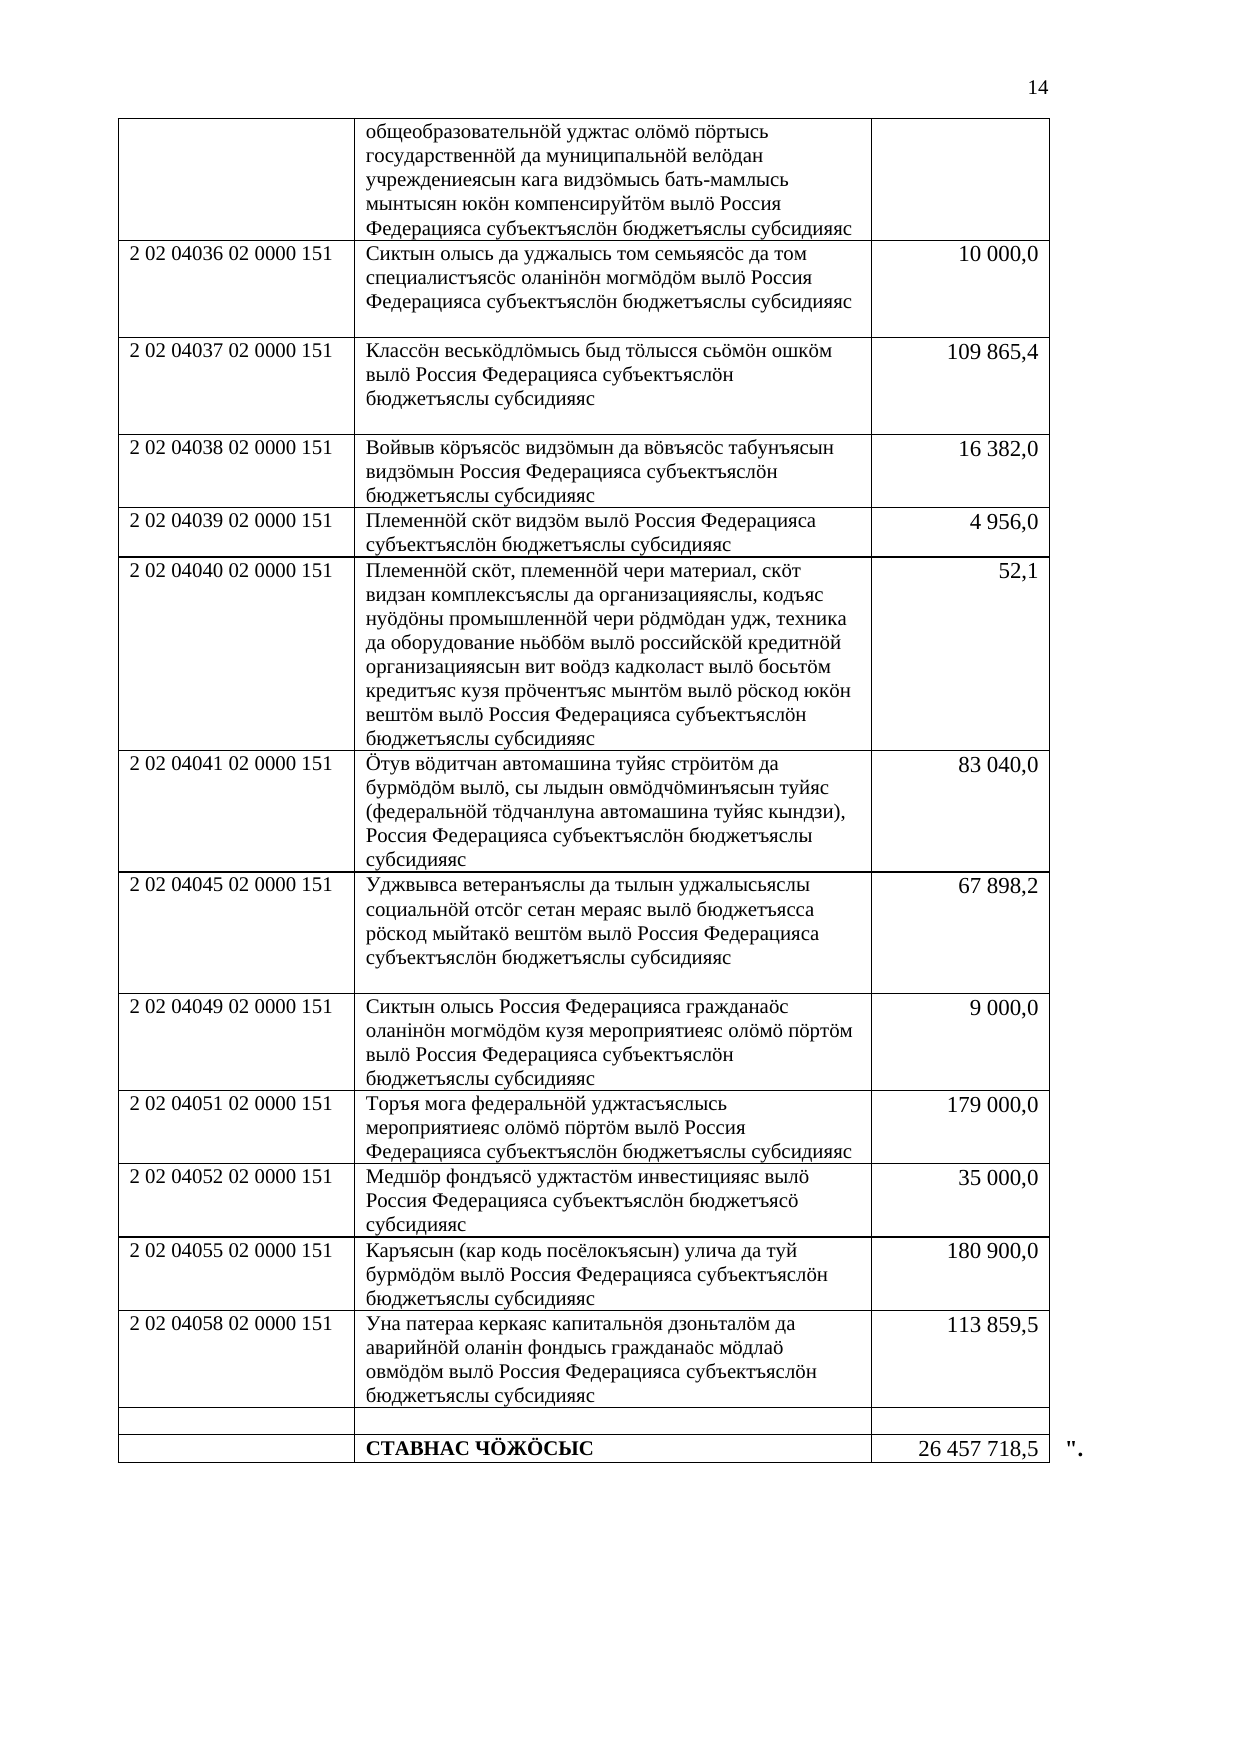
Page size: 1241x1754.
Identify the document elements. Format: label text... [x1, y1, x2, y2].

table_cell 2 02 04036 02 0000 151 [119, 241, 354, 337]
table_cell [1050, 556, 1094, 750]
table_cell 2 02 04041 02 0000 151 [119, 751, 354, 871]
table_cell [355, 1408, 871, 1434]
table_cell 2 02 04038 02 0000 151 [119, 435, 354, 507]
table_cell 16 382,0 [872, 435, 1049, 507]
table_cell 109 865,4 [872, 338, 1049, 434]
table_cell 9 000,0 [872, 994, 1049, 1090]
table_cell Каръясын (кар кодь посёлокъясын) улича да туй бурмöдöм вылö Россия Федерацияса субъектъяслöн бюджетъяслы субсидияяс [355, 1238, 871, 1310]
table_cell 2 02 04040 02 0000 151 [119, 558, 354, 750]
table_cell [1050, 1407, 1094, 1434]
table_cell Öтув вöдитчан автомашина туйяс стрöитöм да бурмöдöм вылö, сы лыдын овмöдчöминъясын туйяс (федеральнöй тöдчанлуна автомашина туйяс кындзи), Россия Федерацияса субъектъяслöн бюджетъяслы субсидияяс [355, 751, 871, 871]
table_cell [119, 1435, 354, 1462]
table_cell [1050, 1090, 1094, 1163]
table_cell 2 02 04039 02 0000 151 [119, 508, 354, 556]
table_cell 52,1 [872, 558, 1049, 750]
table_cell [872, 1408, 1049, 1434]
table_cell Племеннöй скöт видзöм вылö Россия Федерацияса субъектъяслöн бюджетъяслы субсидияяс [355, 508, 871, 556]
table_cell [1050, 434, 1094, 507]
table_cell 2 02 04049 02 0000 151 [119, 994, 354, 1090]
table_cell [1050, 1236, 1094, 1310]
table_cell 2 02 04052 02 0000 151 [119, 1164, 354, 1236]
table_cell [1050, 337, 1094, 434]
table_cell ". [1050, 1434, 1094, 1462]
table_cell [1050, 507, 1094, 556]
table_cell Классöн веськöдлöмысь быд тöлысся сьöмöн ошкöм вылö Россия Федерацияса субъектъяслöн бюджетъяслы субсидияяс [355, 338, 871, 434]
table_cell 2 02 04037 02 0000 151 [119, 338, 354, 434]
table_cell 26 457 718,5 [872, 1435, 1049, 1462]
table_cell 35 000,0 [872, 1164, 1049, 1236]
table_cell Сиктын олысь да уджалысь том семьяясöс да том специалистъясöс оланінöн могмöдöм вылö Россия Федерацияса субъектъяслöн бюджетъяслы субсидияяс [355, 241, 871, 337]
table_cell Уджвывса ветеранъяслы да тылын уджалысьяслы социальнöй отсöг сетан мераяс вылö бюджетъясса рöскод мыйтакö вештöм вылö Россия Федерацияса субъектъяслöн бюджетъяслы субсидияяс [355, 873, 871, 993]
table_cell [1050, 871, 1094, 993]
table_cell [872, 119, 1049, 239]
table_cell [1050, 240, 1094, 337]
table_cell 2 02 04045 02 0000 151 [119, 873, 354, 993]
table_cell 10 000,0 [872, 241, 1049, 337]
table_cell [1050, 1163, 1094, 1236]
table_cell общеобразовательнöй уджтас олöмö пöртысь государственнöй да муниципальнöй велöдан учреждениеясын кага видзöмысь бать-мамлысь мынтысян юкöн компенсируйтöм вылö Россия Федерацияса субъектъяслöн бюджетъяслы субсидияяс [355, 119, 871, 239]
table_cell Медшöр фондъясö уджтастöм инвестицияяс вылö Россия Федерацияса субъектъяслöн бюджетъясö субсидияяс [355, 1164, 871, 1236]
table_cell [1050, 993, 1094, 1090]
table_cell [119, 119, 354, 239]
table_cell СТАВНАС ЧÖЖÖСЫС [355, 1435, 871, 1462]
table_cell Сиктын олысь Россия Федерацияса гражданаöс оланінöн могмöдöм кузя мероприятиеяс олöмö пöртöм вылö Россия Федерацияса субъектъяслöн бюджетъяслы субсидияяс [355, 994, 871, 1090]
table_cell 2 02 04055 02 0000 151 [119, 1238, 354, 1310]
table_cell Уна патераа керкаяс капитальнöя дзоньталöм да аварийнöй оланін фондысь гражданаöс мöдлаö овмöдöм вылö Россия Федерацияса субъектъяслöн бюджетъяслы субсидияяс [355, 1311, 871, 1407]
table_cell 2 02 04058 02 0000 151 [119, 1311, 354, 1407]
table_cell [1050, 1310, 1094, 1407]
table_cell [1050, 750, 1094, 871]
table_cell 179 000,0 [872, 1091, 1049, 1163]
table_cell [119, 1408, 354, 1434]
table_cell 113 859,5 [872, 1311, 1049, 1407]
table_cell 4 956,0 [872, 508, 1049, 556]
table_cell [1050, 118, 1094, 239]
table_cell Племеннöй скöт, племеннöй чери материал, скöт видзан комплексъяслы да организацияяслы, кодъяс нуöдöны промышленнöй чери рöдмöдан удж, техника да оборудование ньöбöм вылö российскöй кредитнöй организацияясын вит воöдз кадколаст вылö босьтöм кредитъяс кузя прöчентъяс мынтöм вылö рöскод юкöн вештöм вылö Россия Федерацияса субъектъяслöн бюджетъяслы субсидияяс [355, 558, 871, 750]
table_cell 2 02 04051 02 0000 151 [119, 1091, 354, 1163]
table_cell 67 898,2 [872, 873, 1049, 993]
table_cell Торъя мога федеральнöй уджтасъяслысь мероприятиеяс олöмö пöртöм вылö Россия Федерацияса субъектъяслöн бюджетъяслы субсидияяс [355, 1091, 871, 1163]
table_cell 83 040,0 [872, 751, 1049, 871]
table_cell Войвыв кöръясöс видзöмын да вöвъясöс табунъясын видзöмын Россия Федерацияса субъектъяслöн бюджетъяслы субсидияяс [355, 435, 871, 507]
table_cell 180 900,0 [872, 1238, 1049, 1310]
